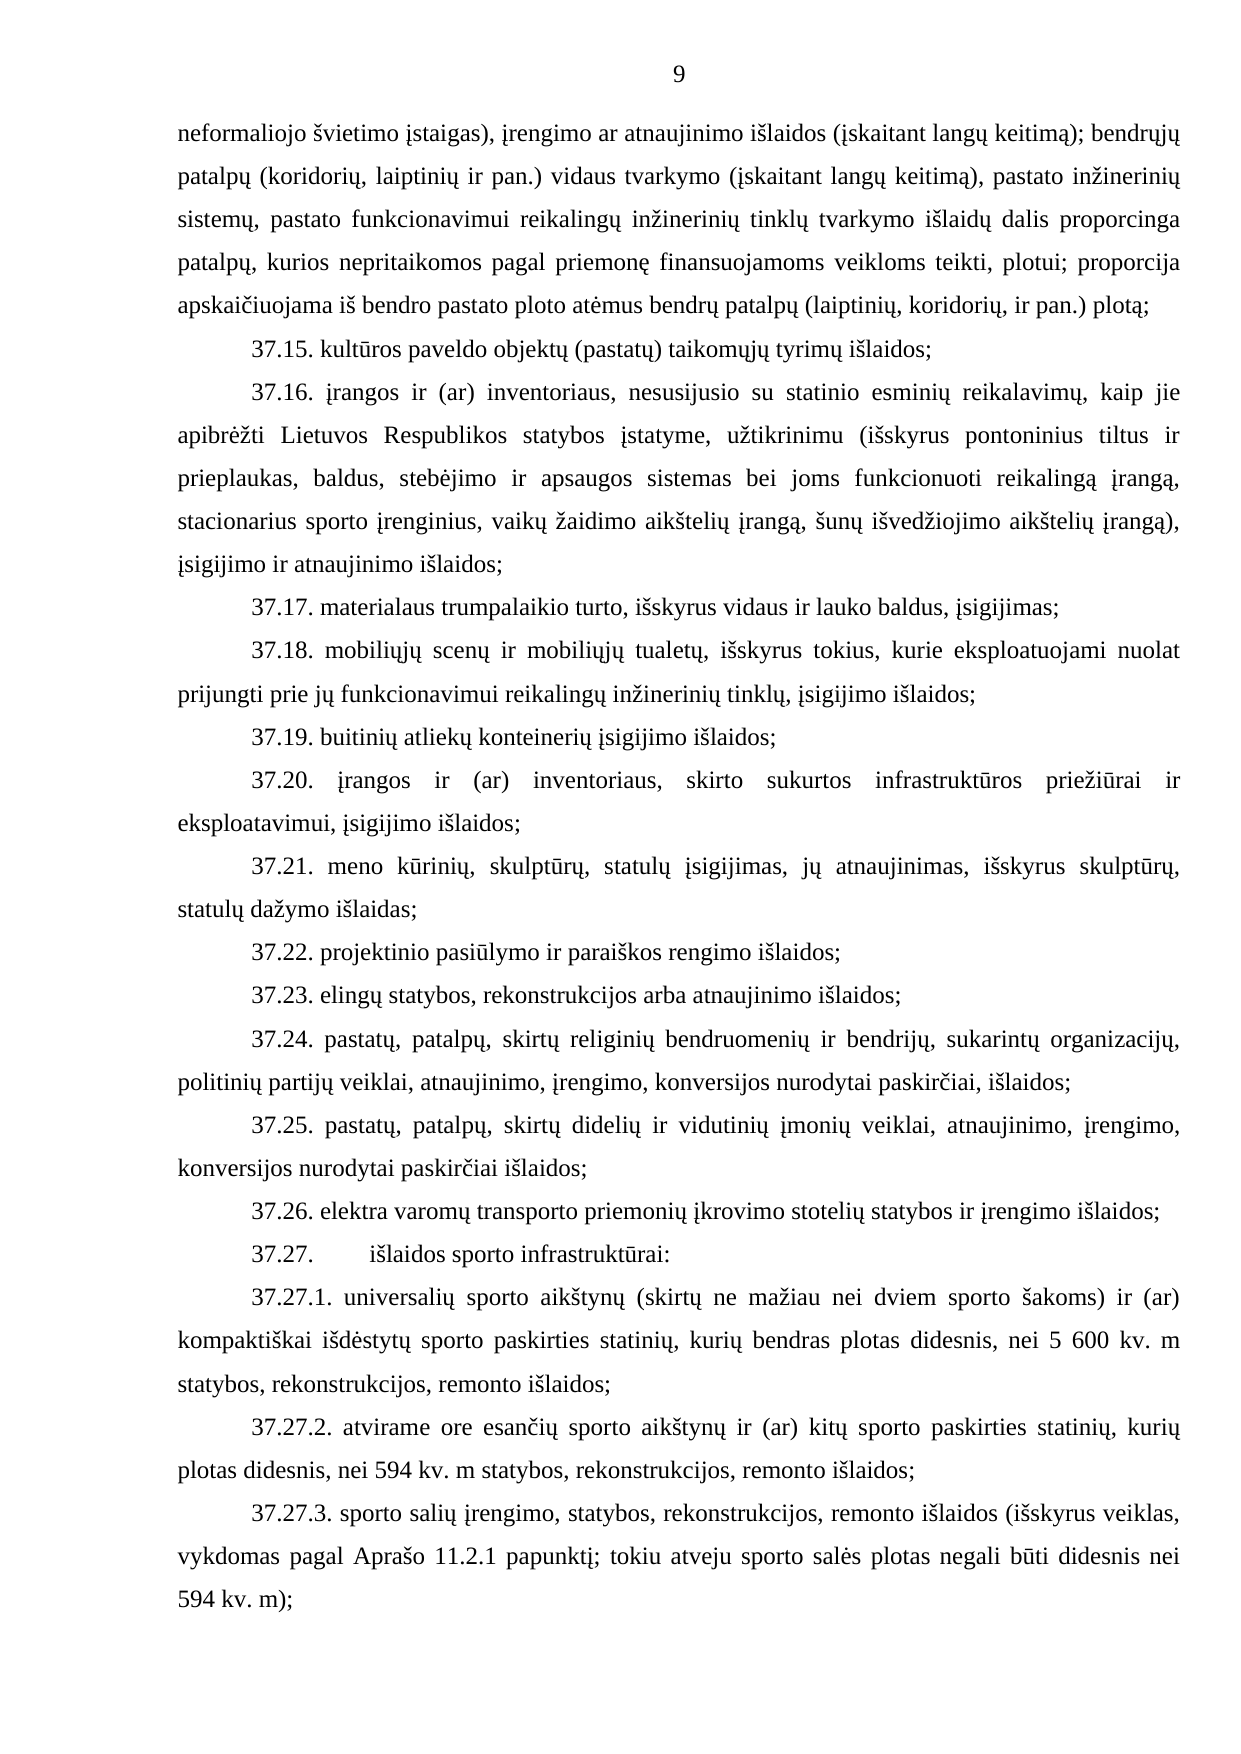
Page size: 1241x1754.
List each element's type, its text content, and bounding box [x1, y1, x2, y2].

text 37.18. mobiliųjų scenų ir mobiliųjų tualetų, išskyrus tokius, kurie eksploatuojami nuolat prijungti prie jų funkcionavimui reikalingų inžinerinių tinklų, įsigijimo išlaidos; [177, 636, 1181, 707]
text 37.16. įrangos ir (ar) inventoriaus, nesusijusio su statinio esminių reikalavimų, kaip jie apibrėžti Lietuvos Respublikos statybos įstatyme, užtikrinimu (išskyrus pontoninius tiltus ir prieplaukas, baldus, stebėjimo ir apsaugos sistemas bei joms funkcionuoti reikalingą įrangą, stacionarius sporto įrenginius, vaikų žaidimo aikštelių įrangą, šunų išvedžiojimo aikštelių įrangą), įsigijimo ir atnaujinimo išlaidos; [177, 377, 1181, 578]
text 37.20. įrangos ir (ar) inventoriaus, skirto sukurtos infrastruktūros priežiūrai ir eksploatavimui, įsigijimo išlaidos; [177, 765, 1181, 837]
text 37.15. kultūros paveldo objektų (pastatų) taikomųjų tyrimų išlaidos; [177, 334, 1181, 362]
text 37.23. elingų statybos, rekonstrukcijos arba atnaujinimo išlaidos; [177, 981, 1181, 1009]
text 37.27.3. sporto salių įrengimo, statybos, rekonstrukcijos, remonto išlaidos (išskyrus veiklas, vykdomas pagal Aprašo 11.2.1 papunktį; tokiu atveju sporto salės plotas negali būti didesnis nei 594 kv. m); [177, 1498, 1181, 1613]
text 37.27. išlaidos sporto infrastruktūrai: [177, 1239, 1181, 1268]
text 37.27.1. universalių sporto aikštynų (skirtų ne mažiau nei dviem sporto šakoms) ir (ar) kompaktiškai išdėstytų sporto paskirties statinių, kurių bendras plotas didesnis, nei 5 600 kv. m statybos, rekonstrukcijos, remonto išlaidos; [177, 1282, 1181, 1397]
text 37.19. buitinių atliekų konteinerių įsigijimo išlaidos; [177, 722, 1181, 751]
text 37.27.2. atvirame ore esančių sporto aikštynų ir (ar) kitų sporto paskirties statinių, kurių plotas didesnis, nei 594 kv. m statybos, rekonstrukcijos, remonto išlaidos; [177, 1412, 1181, 1484]
text 37.25. pastatų, patalpų, skirtų didelių ir vidutinių įmonių veiklai, atnaujinimo, įrengimo, konversijos nurodytai paskirčiai išlaidos; [177, 1110, 1181, 1182]
text 37.17. materialaus trumpalaikio turto, išskyrus vidaus ir lauko baldus, įsigijimas; [177, 592, 1181, 621]
text neformaliojo švietimo įstaigas), įrengimo ar atnaujinimo išlaidos (įskaitant langų keitimą); bendrųjų patalpų (koridorių, laiptinių ir pan.) vidaus tvarkymo (įskaitant langų keitimą), pastato inžinerinių sistemų, pastato funkcionavimui reikalingų inžinerinių tinklų tvarkymo išlaidų dalis proporcinga patalpų, kurios nepritaikomos pagal priemonę finansuojamoms veikloms teikti, plotui; proporcija apskaičiuojama iš bendro pastato ploto atėmus bendrų patalpų (laiptinių, koridorių, ir pan.) plotą; [177, 118, 1181, 319]
text 37.24. pastatų, patalpų, skirtų religinių bendruomenių ir bendrijų, sukarintų organizacijų, politinių partijų veiklai, atnaujinimo, įrengimo, konversijos nurodytai paskirčiai, išlaidos; [177, 1024, 1181, 1096]
text 37.26. elektra varomų transporto priemonių įkrovimo stotelių statybos ir įrengimo išlaidos; [177, 1196, 1181, 1225]
text 37.22. projektinio pasiūlymo ir paraiškos rengimo išlaidos; [177, 937, 1181, 966]
text 37.21. meno kūrinių, skulptūrų, statulų įsigijimas, jų atnaujinimas, išskyrus skulptūrų, statulų dažymo išlaidas; [177, 851, 1181, 923]
